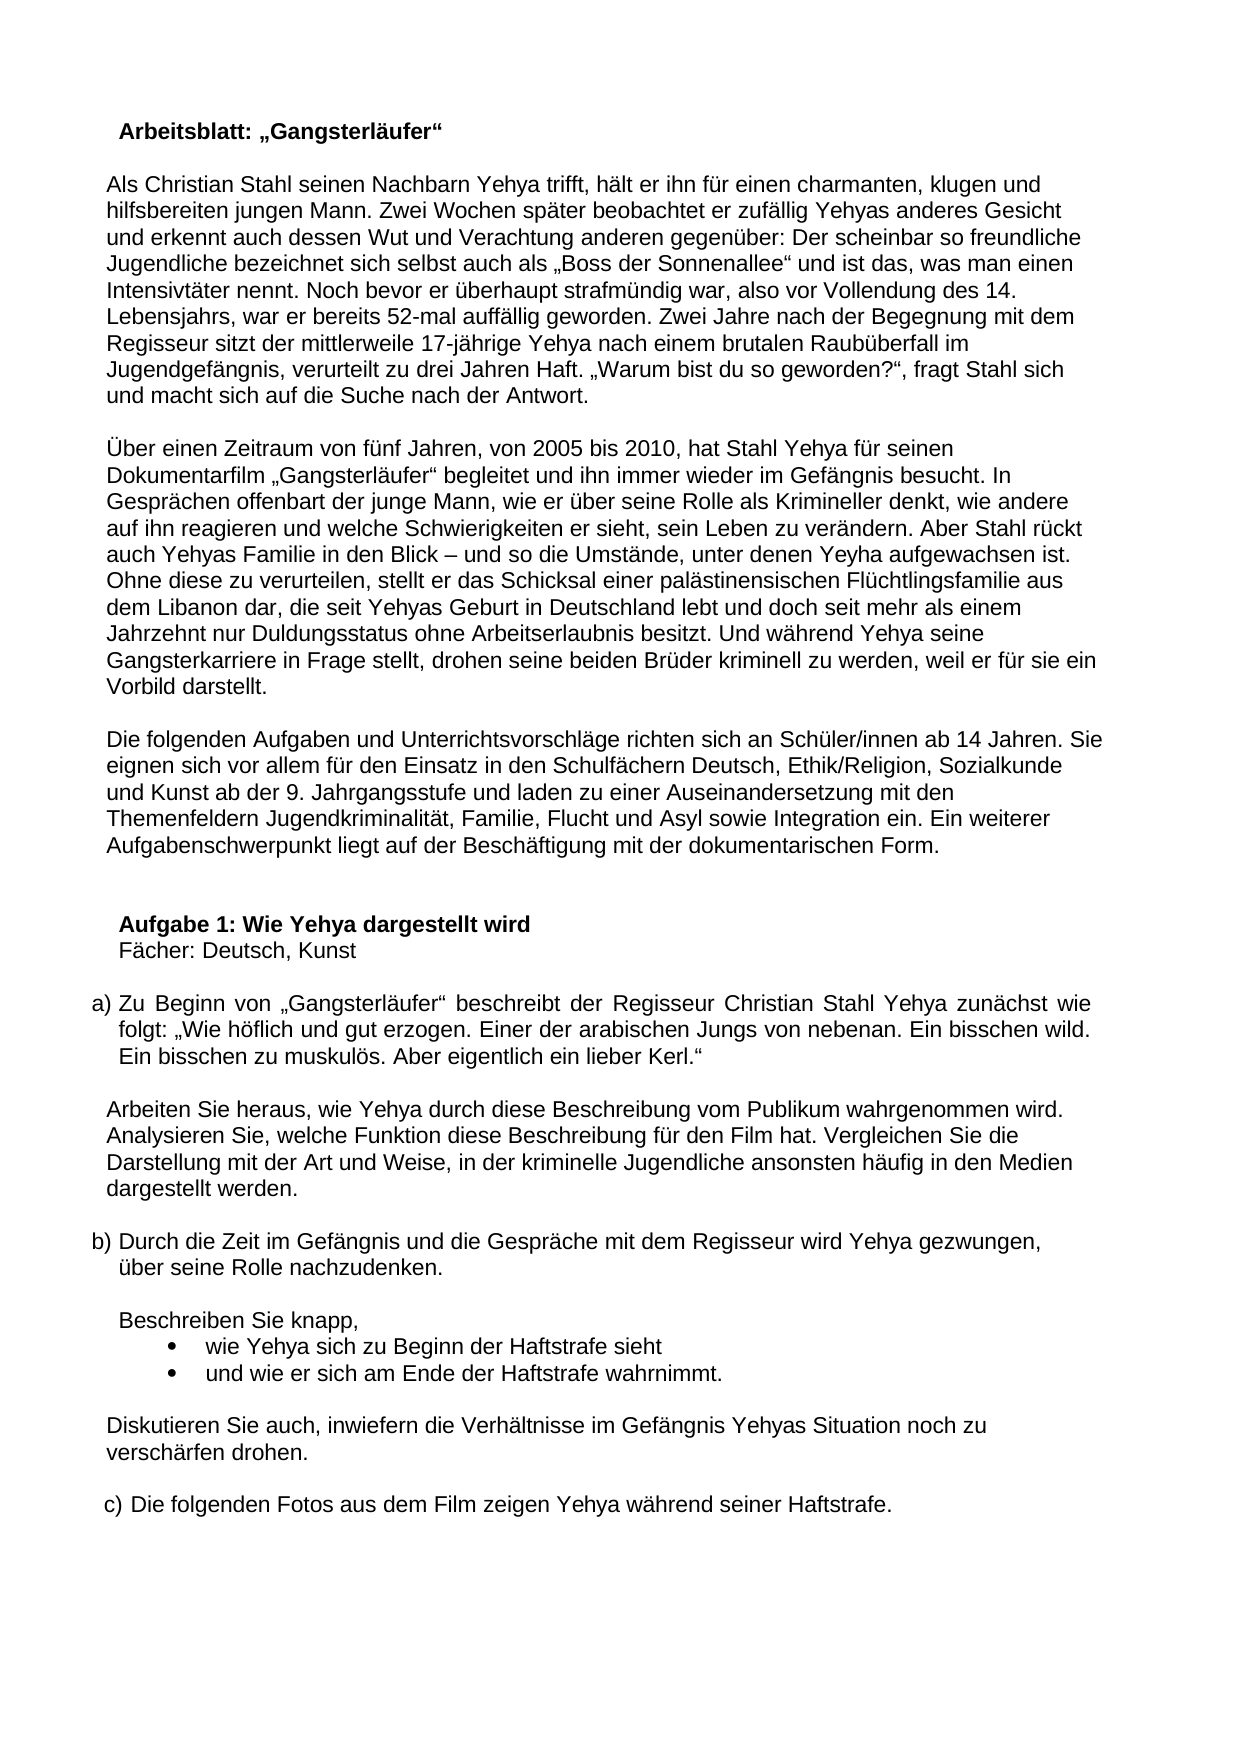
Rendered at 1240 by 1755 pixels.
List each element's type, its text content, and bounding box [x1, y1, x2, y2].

text Diskutieren Sie auch, inwiefern die Verhältnisse im Gefängnis Yehyas Situation noch zu verschärfen drohen. [106, 1412, 1106, 1465]
text Lebensjahrs, war er bereits 52-mal auffällig geworden. Zwei Jahre nach der Begegnung mit dem Regisseur sitzt der mittlerweile 17-jährige Yehya nach einem brutalen Raubüberfall im Jugendgefängnis, verurteilt zu drei Jahren Haft. „Warum bist du so geworden?“, fragt Stahl sich und macht sich auf die Suche nach der Antwort. [106, 303, 1106, 409]
text Als Christian Stahl seinen Nachbarn Yehya trifft, hält er ihn für einen charmanten, klugen und hilfsbereiten jungen Mann. Zwei Wochen später beobachtet er zufällig Yehyas anderes Gesicht und erkennt auch dessen Wut und Verachtung anderen gegenüber: Der scheinbar so freundliche Jugendliche bezeichnet sich selbst auch als „Boss der Sonnenallee“ und ist das, was man einen Intensivtäter nennt. Noch bevor er überhaupt strafmündig war, also vor Vollendung des 14. [106, 171, 1106, 303]
text Fächer: Deutsch, Kunst [118, 937, 1133, 964]
text Beschreiben Sie knapp, [118, 1307, 1133, 1333]
text Die folgenden Aufgaben und Unterrichtsvorschläge richten sich an Schüler/innen ab 14 Jahren. Sie eignen sich vor allem für den Einsatz in den Schulfächern Deutsch, Ethik/Religion, Sozialkunde und Kunst ab der 9. Jahrgangsstufe und laden zu einer Auseinandersetzung mit den Themenfeldern Jugendkriminalität, Familie, Flucht und Asyl sowie Integration ein. Ein weiterer Aufgabenschwerpunkt liegt auf der Beschäftigung mit der dokumentarischen Form. [106, 726, 1114, 858]
text Arbeiten Sie heraus, wie Yehya durch diese Beschreibung vom Publikum wahrgenommen wird. Analysieren Sie, welche Funktion diese Beschreibung für den Film hat. Vergleichen Sie die Darstellung mit der Art und Weise, in der kriminelle Jugendliche ansonsten häufig in den Medien dargestellt werden. [106, 1096, 1106, 1201]
subtitle Aufgabe 1: Wie Yehya dargestellt wird [118, 911, 1133, 937]
list Die folgenden Fotos aus dem Film zeigen Yehya während seiner Haftstrafe. [118, 1491, 1133, 1518]
text Über einen Zeitraum von fünf Jahren, von 2005 bis 2010, hat Stahl Yehya für seinen Dokumentarfilm „Gangsterläufer“ begleitet und ihn immer wieder im Gefängnis besucht. In Gesprächen offenbart der junge Mann, wie er über seine Rolle als Krimineller denkt, wie andere auf ihn reagieren und welche Schwierigkeiten er sieht, sein Leben zu verändern. Aber Stahl rückt auch Yehyas Familie in den Blick – und so die Umstände, unter denen Yeyha aufgewachsen ist. Ohne diese zu verurteilen, stellt er das Schicksal einer palästinensischen Flüchtlingsfamilie aus dem Libanon dar, die seit Yehyas Geburt in Deutschland lebt und doch seit mehr als einem Jahrzehnt nur Duldungsstatus ohne Arbeitserlaubnis besitzt. Und während Yehya seine Gangsterkarriere in Frage stellt, drohen seine beiden Brüder kriminell zu werden, weil er für sie ein Vorbild darstellt. [106, 435, 1111, 699]
subtitle Arbeitsblatt: „Gangsterläufer“ [118, 118, 1133, 144]
list Durch die Zeit im Gefängnis und die Gespräche mit dem Regisseur wird Yehya gezwungen, über seine Rolle nachzudenken. [106, 1228, 1073, 1281]
list wie Yehya sich zu Beginn der Haftstrafe sieht [168, 1333, 1133, 1359]
list und wie er sich am Ende der Haftstrafe wahrnimmt. [168, 1359, 1133, 1386]
list Zu Beginn von „Gangsterläufer“ beschreibt der Regisseur Christian Stahl Yehya zunächst wie folgt: „Wie höflich und gut erzogen. Einer der arabischen Jungs von nebenan. Ein bisschen wild. Ein bisschen zu muskulös. Aber eigentlich ein lieber Kerl.“ [106, 990, 1092, 1069]
